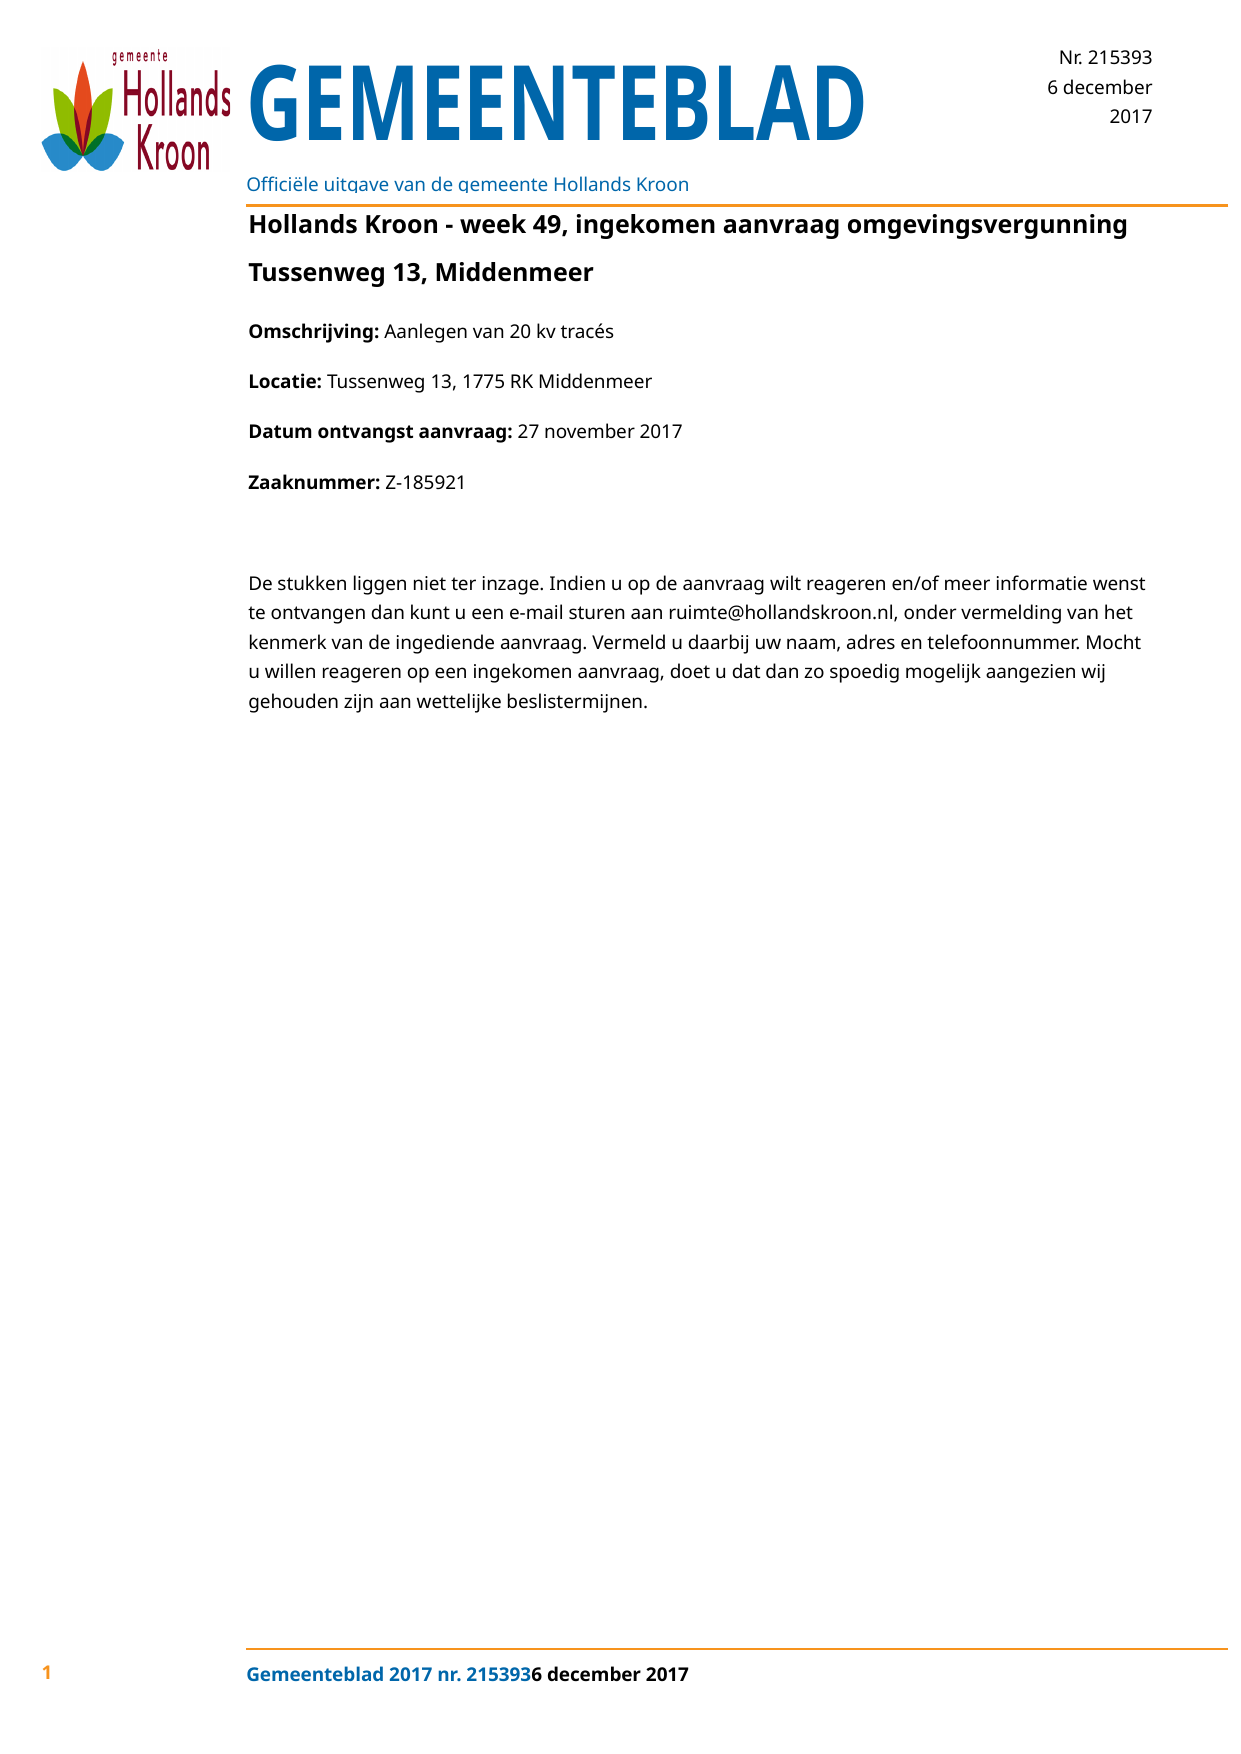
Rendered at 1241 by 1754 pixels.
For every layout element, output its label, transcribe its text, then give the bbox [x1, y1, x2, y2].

text Datum ontvangst aanvraag: 27 november 2017 [248, 419, 1152, 444]
text Zaaknummer: Z-185921 [248, 469, 1152, 495]
text De stukken liggen niet ter inzage. Indien u op de aanvraag wilt reageren en/of meer informatie wenst te ontvangen dan kunt u een e-mail sturen aan ruimte@hollandskroon.nl, onder vermelding van het kenmerk van de ingediende aanvraag. Vermeld u daarbij uw naam, adres en telefoonnummer. Mocht u willen reageren op een ingekomen aanvraag, doet u dat dan zo spoedig mogelijk aangezien wij gehouden zijn aan wettelijke beslistermijnen. [248, 570, 1152, 714]
text Hollands Kroon - week 49, ingekomen aanvraag omgevingsvergunning Tussenweg 13, Middenmeer [248, 207, 1152, 288]
text Omschrijving: Aanlegen van 20 kv tracés [248, 318, 1152, 344]
picture [41, 47, 231, 172]
text Locatie: Tussenweg 13, 1775 RK Middenmeer [248, 368, 1152, 394]
